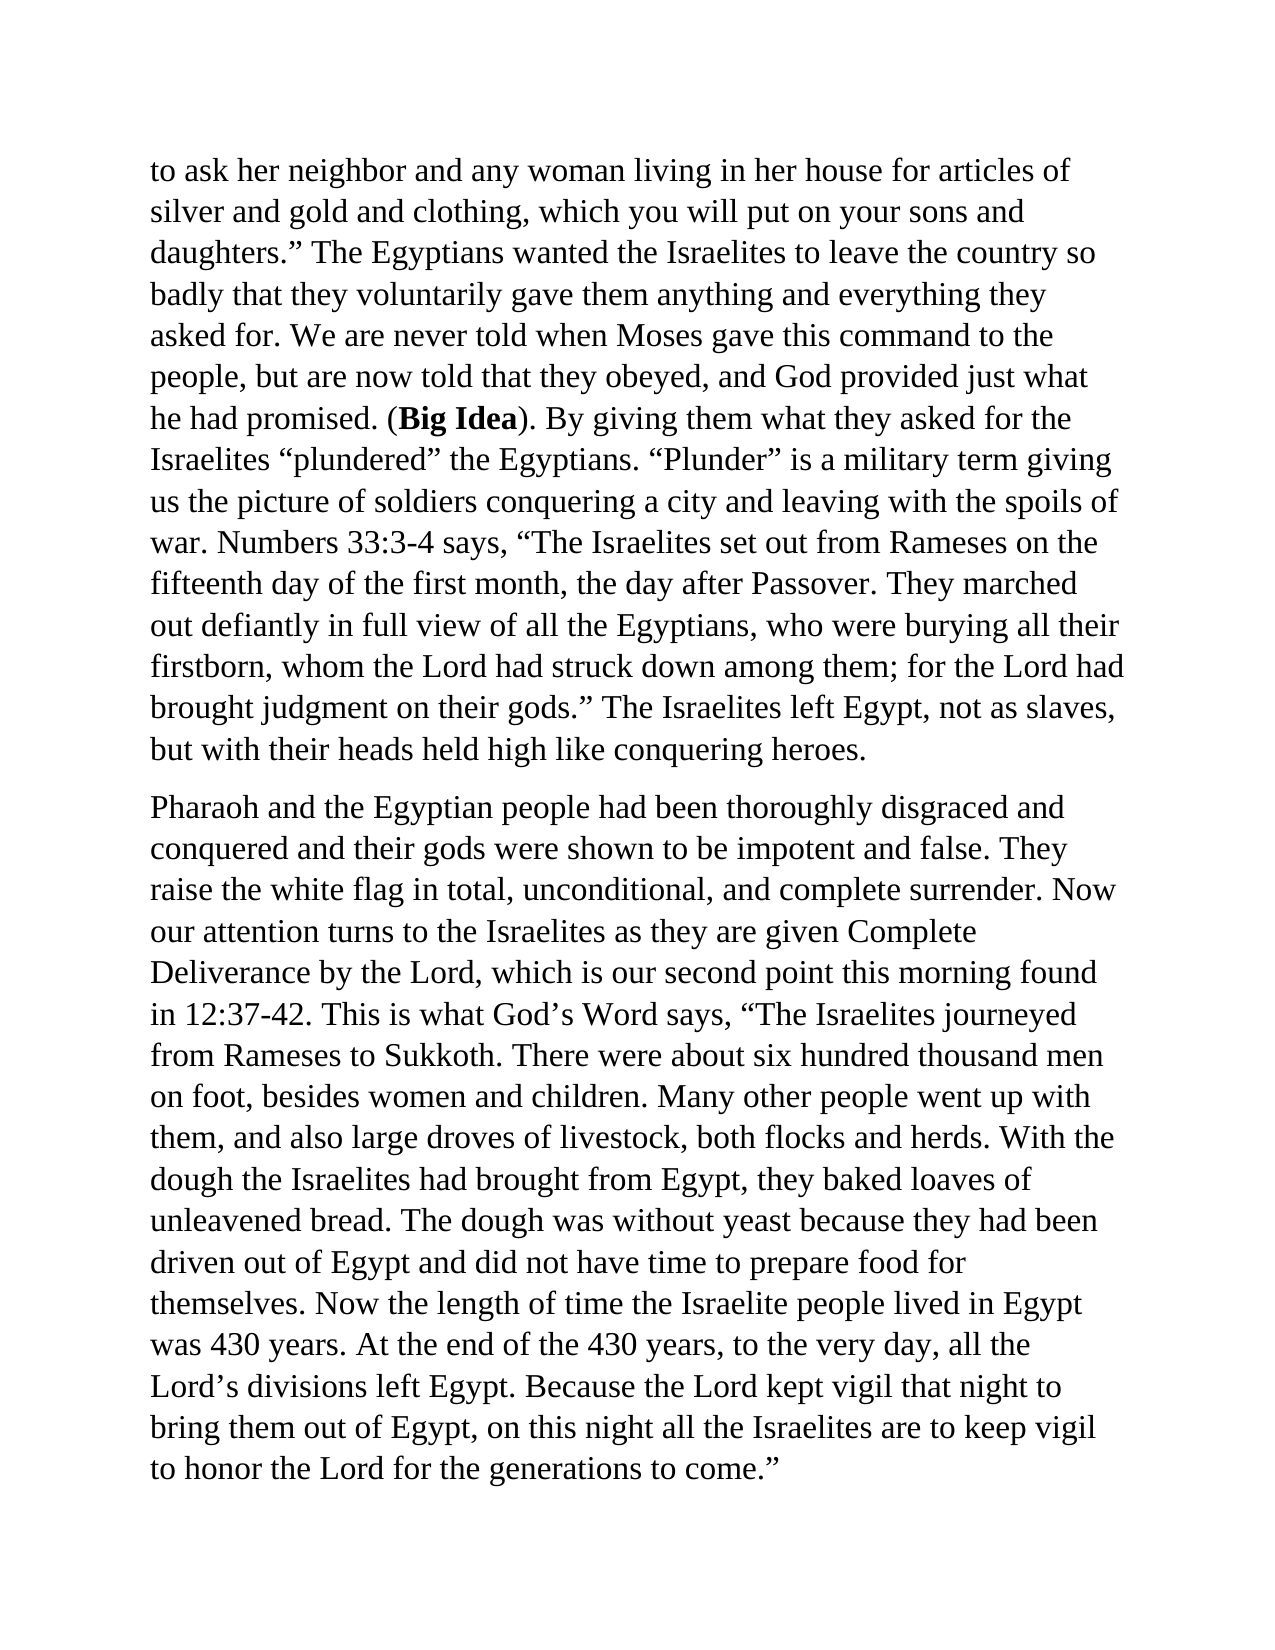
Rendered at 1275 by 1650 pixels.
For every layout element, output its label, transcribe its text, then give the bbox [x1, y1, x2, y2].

text Pharaoh and the Egyptian people had been thoroughly disgraced and conquered and their gods were shown to be impotent and false. They raise the white flag in total, unconditional, and complete surrender. Now our attention turns to the Israelites as they are given Complete Deliverance by the Lord, which is our second point this morning found in 12:37-42. This is what God’s Word says, “The Israelites journeyed from Rameses to Sukkoth. There were about six hundred thousand men on foot, besides women and children. Many other people went up with them, and also large droves of livestock, both flocks and herds. With the dough the Israelites had brought from Egypt, they baked loaves of unleavened bread. The dough was without yeast because they had been driven out of Egypt and did not have time to prepare food for themselves. Now the length of time the Israelite people lived in Egypt was 430 years. At the end of the 430 years, to the very day, all the Lord’s divisions left Egypt. Because the Lord kept vigil that night to bring them out of Egypt, on this night all the Israelites are to keep vigil to honor the Lord for the generations to come.” [150, 787, 1125, 1487]
text to ask her neighbor and any woman living in her house for articles of silver and gold and clothing, which you will put on your sons and daughters.” The Egyptians wanted the Israelites to leave the country so badly that they voluntarily gave them anything and everything they asked for. We are never told when Moses gave this command to the people, but are now told that they obeyed, and God provided just what he had promised. (Big Idea). By giving them what they asked for the Israelites “plundered” the Egyptians. “Plunder” is a military term giving us the picture of soldiers conquering a city and leaving with the spoils of war. Numbers 33:3-4 says, “The Israelites set out from Rameses on the fifteenth day of the first month, the day after Passover. They marched out defiantly in full view of all the Egyptians, who were burying all their firstborn, whom the Lord had struck down among them; for the Lord had brought judgment on their gods.” The Israelites left Egypt, not as slaves, but with their heads held high like conquering heroes. [150, 150, 1125, 767]
